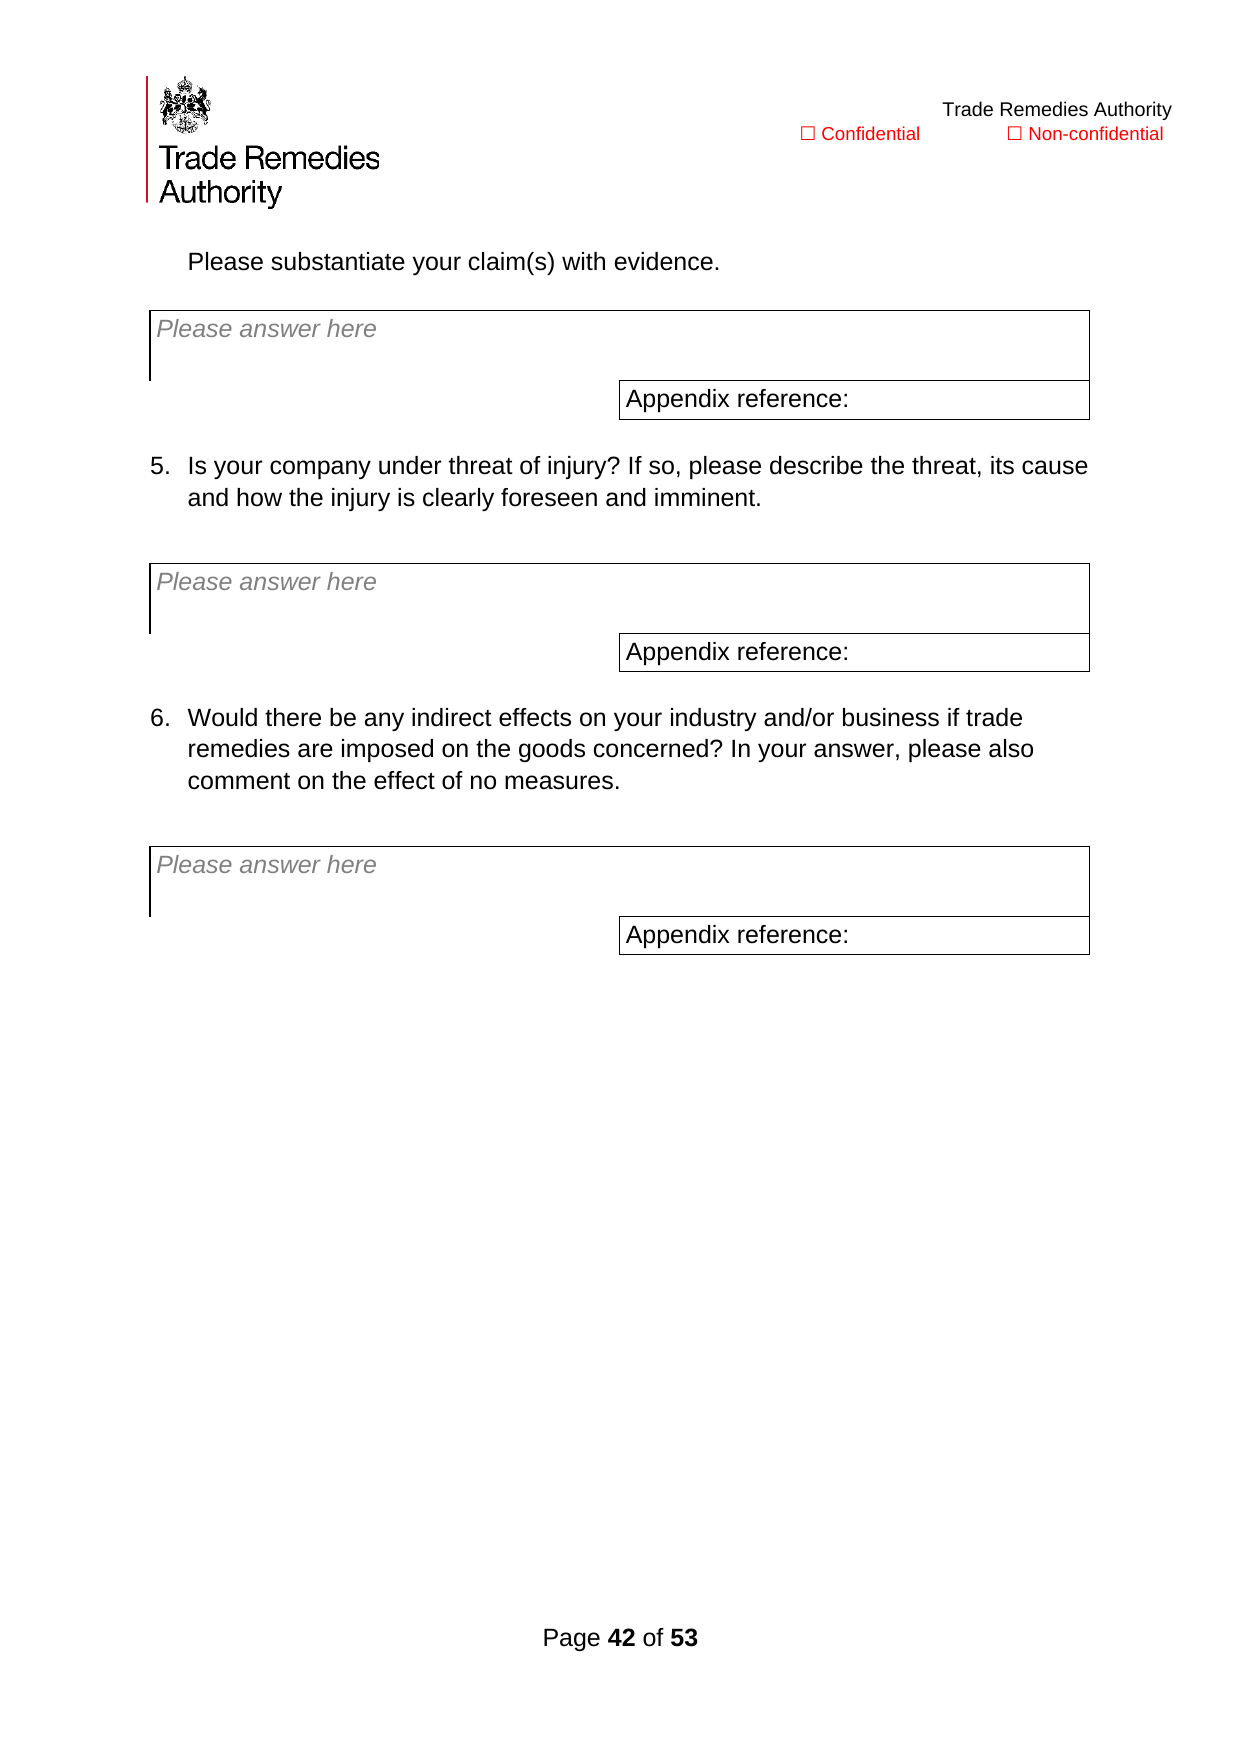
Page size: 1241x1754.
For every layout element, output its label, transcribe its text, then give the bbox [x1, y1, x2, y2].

table_cell Appendix reference: [620, 917, 1089, 954]
text Please substantiate your claim(s) with evidence. [187, 247, 1090, 276]
table_header Please answer here [151, 847, 1089, 916]
table_cell Appendix reference: [620, 634, 1089, 671]
table_cell Appendix reference: [620, 381, 1089, 418]
table_header Please answer here [151, 311, 1089, 380]
list Is your company under threat of injury? If so, please describe the threat, its cause and how the injury is clearly foreseen and imminent. [150, 451, 1090, 511]
table_header Please answer here [151, 564, 1089, 632]
list Would there be any indirect effects on your industry and/or business if trade remedies are imposed on the goods concerned? In your answer, please also comment on the effect of no measures. [150, 703, 1090, 794]
table_cell [150, 917, 619, 954]
table_cell [150, 381, 619, 418]
table_cell [150, 634, 619, 671]
